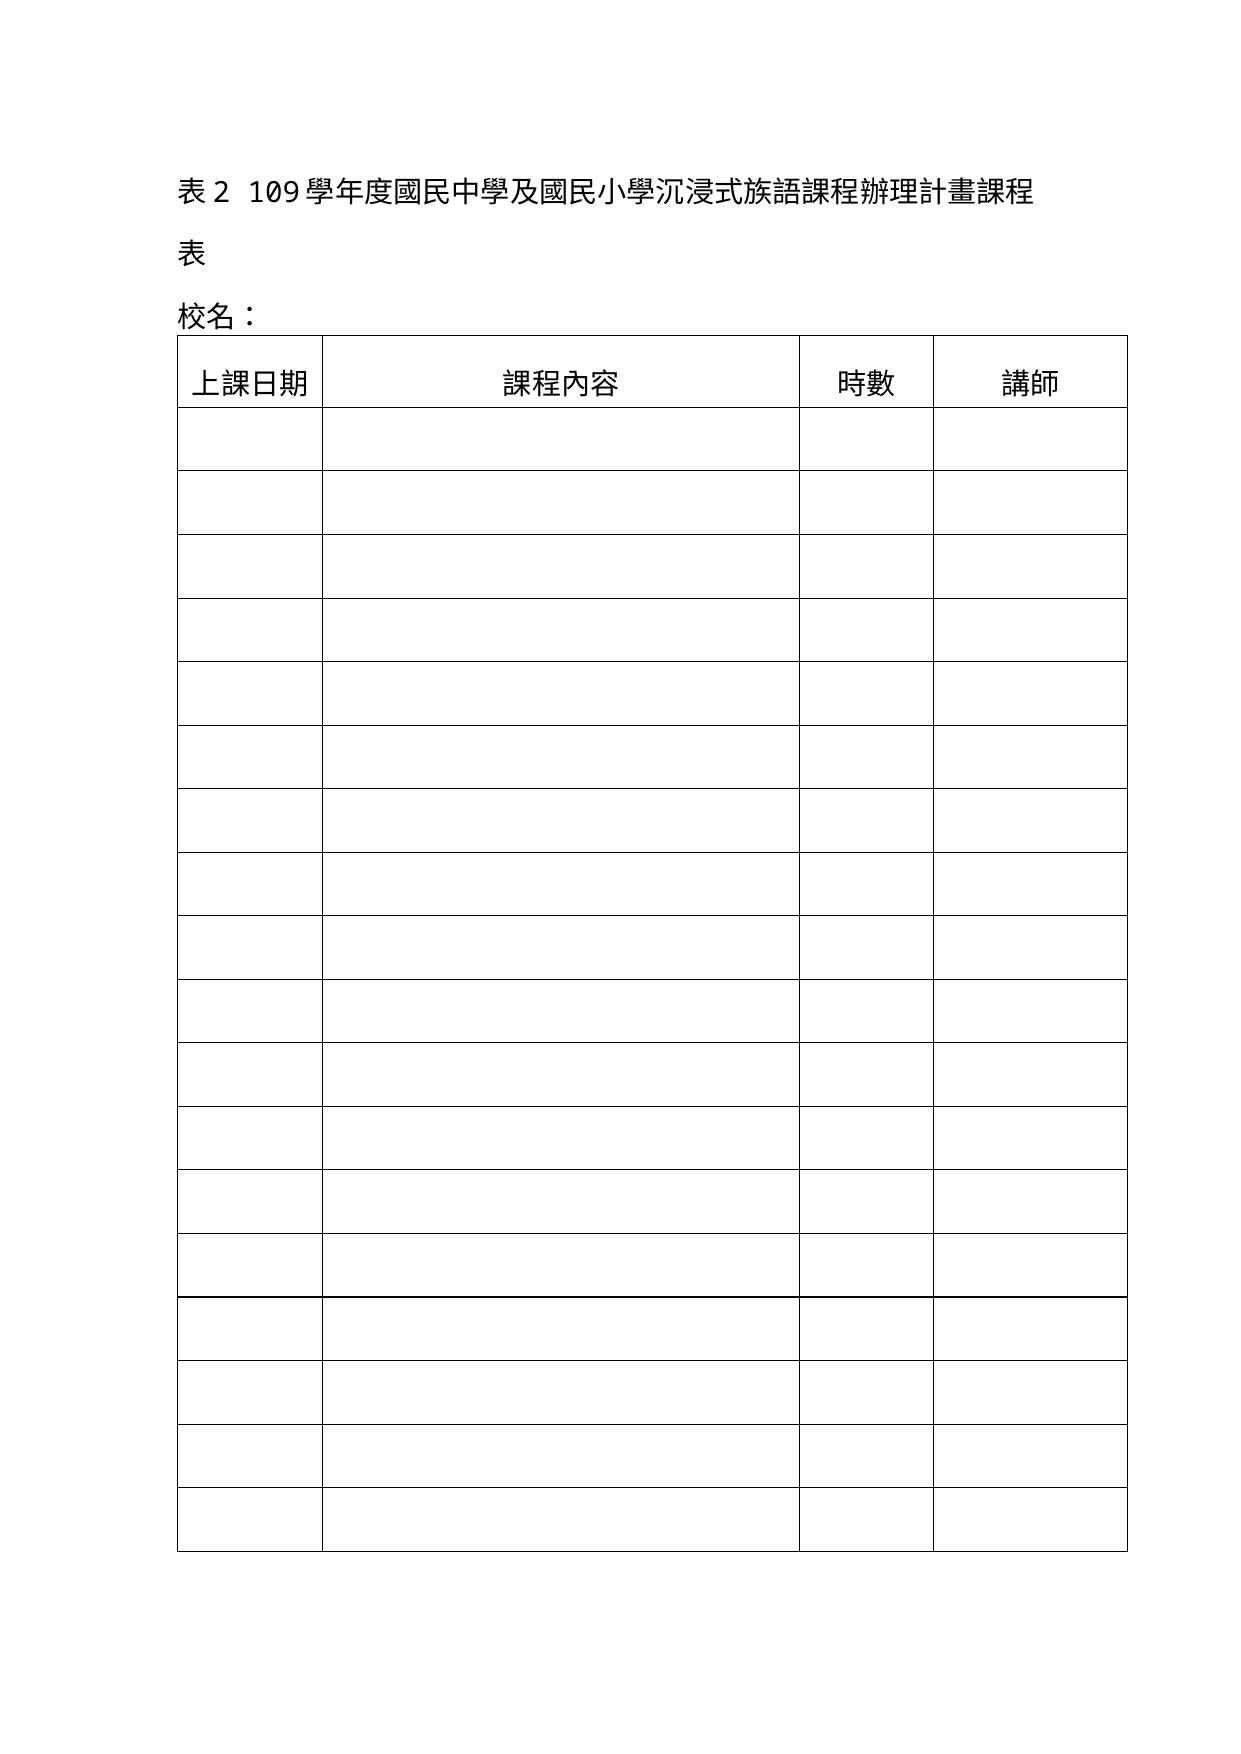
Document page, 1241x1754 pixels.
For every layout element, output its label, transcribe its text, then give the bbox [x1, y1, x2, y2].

table_cell [934, 1107, 1127, 1169]
table_cell [178, 1361, 322, 1423]
table_cell [323, 1234, 799, 1296]
table_cell [178, 1170, 322, 1233]
table_cell [800, 916, 933, 979]
table_header 講師 [934, 336, 1127, 407]
table_cell [800, 980, 933, 1042]
text 校名： [177, 273, 1063, 335]
table_cell [934, 471, 1127, 534]
table_cell [178, 535, 322, 597]
table_cell [800, 1107, 933, 1169]
table_cell [934, 408, 1127, 470]
table_cell [178, 980, 322, 1042]
table_cell [934, 599, 1127, 661]
table_cell [323, 980, 799, 1042]
table_cell [800, 535, 933, 597]
table_cell [934, 662, 1127, 724]
table_cell [323, 1170, 799, 1233]
table_cell [178, 1425, 322, 1487]
table_cell [934, 853, 1127, 915]
table_cell [800, 789, 933, 852]
table_cell [323, 1043, 799, 1106]
table_cell [800, 1170, 933, 1233]
table_cell [800, 471, 933, 534]
table_cell [934, 1170, 1127, 1233]
table_header 上課日期 [178, 336, 322, 407]
table_cell [800, 599, 933, 661]
table_cell [800, 1234, 933, 1296]
table_cell [934, 1234, 1127, 1296]
table_cell [934, 726, 1127, 788]
table_cell [323, 662, 799, 724]
table_cell [323, 789, 799, 852]
table_cell [800, 408, 933, 470]
table_cell [178, 726, 322, 788]
table_cell [178, 916, 322, 979]
table_cell [934, 1043, 1127, 1106]
table_cell [800, 1298, 933, 1360]
table_cell [323, 726, 799, 788]
table_cell [934, 789, 1127, 852]
table_cell [178, 1234, 322, 1296]
table_cell [323, 599, 799, 661]
table_cell [800, 853, 933, 915]
table_cell [178, 599, 322, 661]
table_cell [800, 1488, 933, 1551]
table_cell [934, 1488, 1127, 1551]
table_cell [178, 408, 322, 470]
table_cell [323, 1107, 799, 1169]
table_cell [934, 916, 1127, 979]
table_cell [934, 1361, 1127, 1423]
table_cell [178, 1043, 322, 1106]
table_cell [178, 662, 322, 724]
table_cell [178, 471, 322, 534]
table_cell [323, 1298, 799, 1360]
table_cell [178, 853, 322, 915]
table_cell [323, 471, 799, 534]
table_cell [800, 662, 933, 724]
table_header 課程內容 [323, 336, 799, 407]
table_cell [178, 789, 322, 852]
table_cell [178, 1107, 322, 1169]
table_cell [934, 535, 1127, 597]
table_cell [323, 535, 799, 597]
table_cell [800, 1361, 933, 1423]
table_cell [800, 1425, 933, 1487]
table_cell [934, 1298, 1127, 1360]
table_cell [323, 1361, 799, 1423]
table_cell [323, 916, 799, 979]
table_cell [800, 1043, 933, 1106]
table_header 時數 [800, 336, 933, 407]
table_cell [934, 1425, 1127, 1487]
table_cell [934, 980, 1127, 1042]
table_cell [323, 853, 799, 915]
table_cell [323, 408, 799, 470]
text 表2 109學年度國民中學及國民小學沉浸式族語課程辦理計畫課程表 [177, 148, 1063, 273]
table_cell [800, 726, 933, 788]
table_cell [178, 1298, 322, 1360]
table_cell [178, 1488, 322, 1551]
table_cell [323, 1425, 799, 1487]
table_cell [323, 1488, 799, 1551]
